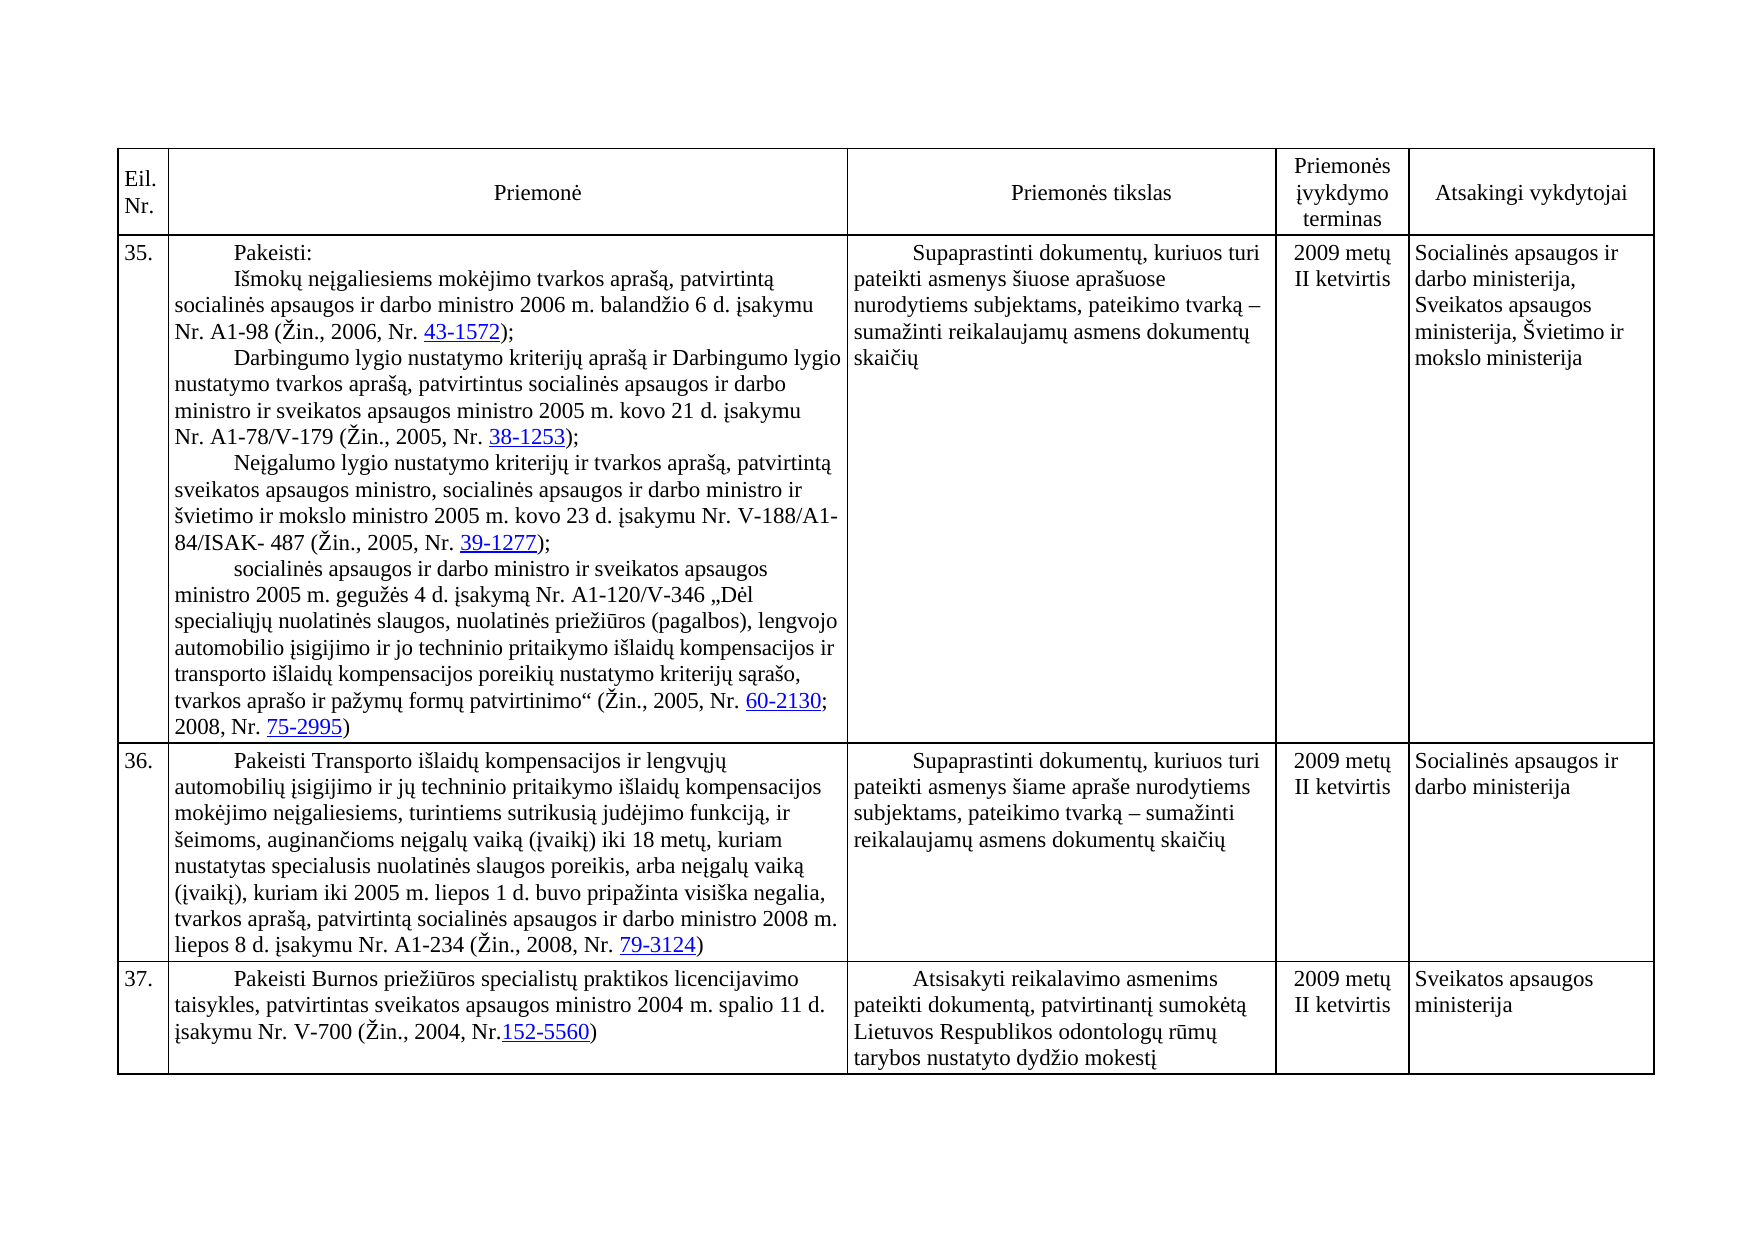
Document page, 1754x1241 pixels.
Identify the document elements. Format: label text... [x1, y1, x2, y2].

table_cell 2009 metų II ketvirtis [1277, 962, 1408, 1073]
table_cell Supaprastinti dokumentų, kuriuos turi pateikti asmenys šiuose aprašuose nurodytiems subjektams, pateikimo tvarką – sumažinti reikalaujamų asmens dokumentų skaičių [848, 236, 1275, 742]
table_cell Pakeisti Transporto išlaidų kompensacijos ir lengvųjų automobilių įsigijimo ir jų techninio pritaikymo išlaidų kompensacijos mokėjimo neįgaliesiems, turintiems sutrikusią judėjimo funkciją, ir šeimoms, auginančioms neįgalų vaiką (įvaikį) iki 18 metų, kuriam nustatytas specialusis nuolatinės slaugos poreikis, arba neįgalų vaiką (įvaikį), kuriam iki 2005 m. liepos 1 d. buvo pripažinta visiška negalia, tvarkos aprašą, patvirtintą socialinės apsaugos ir darbo ministro 2008 m. liepos 8 d. įsakymu Nr. A1-234 (Žin., 2008, Nr. 79-3124) [169, 744, 847, 961]
table_cell Pakeisti Burnos priežiūros specialistų praktikos licencijavimo taisykles, patvirtintas sveikatos apsaugos ministro 2004 m. spalio 11 d. įsakymu Nr. V-700 (Žin., 2004, Nr.152-5560) [169, 962, 847, 1073]
table_cell Socialinės apsaugos ir darbo ministerija, Sveikatos apsaugos ministerija, Švietimo ir mokslo ministerija [1410, 236, 1653, 742]
table_cell Atsisakyti reikalavimo asmenims pateikti dokumentą, patvirtinantį sumokėtą Lietuvos Respublikos odontologų rūmų tarybos nustatyto dydžio mokestį [848, 962, 1275, 1073]
table_cell 36. [119, 744, 168, 961]
table_cell 2009 metų II ketvirtis [1277, 744, 1408, 961]
table_header Priemonė [169, 149, 847, 234]
table_cell Sveikatos apsaugos ministerija [1410, 962, 1653, 1073]
table_cell 2009 metų II ketvirtis [1277, 236, 1408, 742]
table_header Atsakingi vykdytojai [1410, 149, 1653, 234]
table_cell Socialinės apsaugos ir darbo ministerija [1410, 744, 1653, 961]
table_cell Supaprastinti dokumentų, kuriuos turi pateikti asmenys šiame apraše nurodytiems subjektams, pateikimo tvarką – sumažinti reikalaujamų asmens dokumentų skaičių [848, 744, 1275, 961]
table_cell 37. [119, 962, 168, 1073]
table_header Eil. Nr. [119, 149, 168, 234]
table_header Priemonės įvykdymo terminas [1277, 149, 1408, 234]
table_cell 35. [119, 236, 168, 742]
table_cell Pakeisti: Išmokų neįgaliesiems mokėjimo tvarkos aprašą, patvirtintą socialinės apsaugos ir darbo ministro 2006 m. balandžio 6 d. įsakymu Nr. A1-98 (Žin., 2006, Nr. 43-1572); Darbingumo lygio nustatymo kriterijų aprašą ir Darbingumo lygio nustatymo tvarkos aprašą, patvirtintus socialinės apsaugos ir darbo ministro ir sveikatos apsaugos ministro 2005 m. kovo 21 d. įsakymu Nr. A1-78/V-179 (Žin., 2005, Nr. 38-1253); Neįgalumo lygio nustatymo kriterijų ir tvarkos aprašą, patvirtintą sveikatos apsaugos ministro, socialinės apsaugos ir darbo ministro ir švietimo ir mokslo ministro 2005 m. kovo 23 d. įsakymu Nr. V-188/A1-84/ISAK- 487 (Žin., 2005, Nr. 39-1277); socialinės apsaugos ir darbo ministro ir sveikatos apsaugos ministro 2005 m. gegužės 4 d. įsakymą Nr. A1-120/V-346 „Dėl specialiųjų nuolatinės slaugos, nuolatinės priežiūros (pagalbos), lengvojo automobilio įsigijimo ir jo techninio pritaikymo išlaidų kompensacijos ir transporto išlaidų kompensacijos poreikių nustatymo kriterijų sąrašo, tvarkos aprašo ir pažymų formų patvirtinimo“ (Žin., 2005, Nr. 60-2130; 2008, Nr. 75-2995) [169, 236, 847, 742]
table_header Priemonės tikslas [848, 149, 1275, 234]
